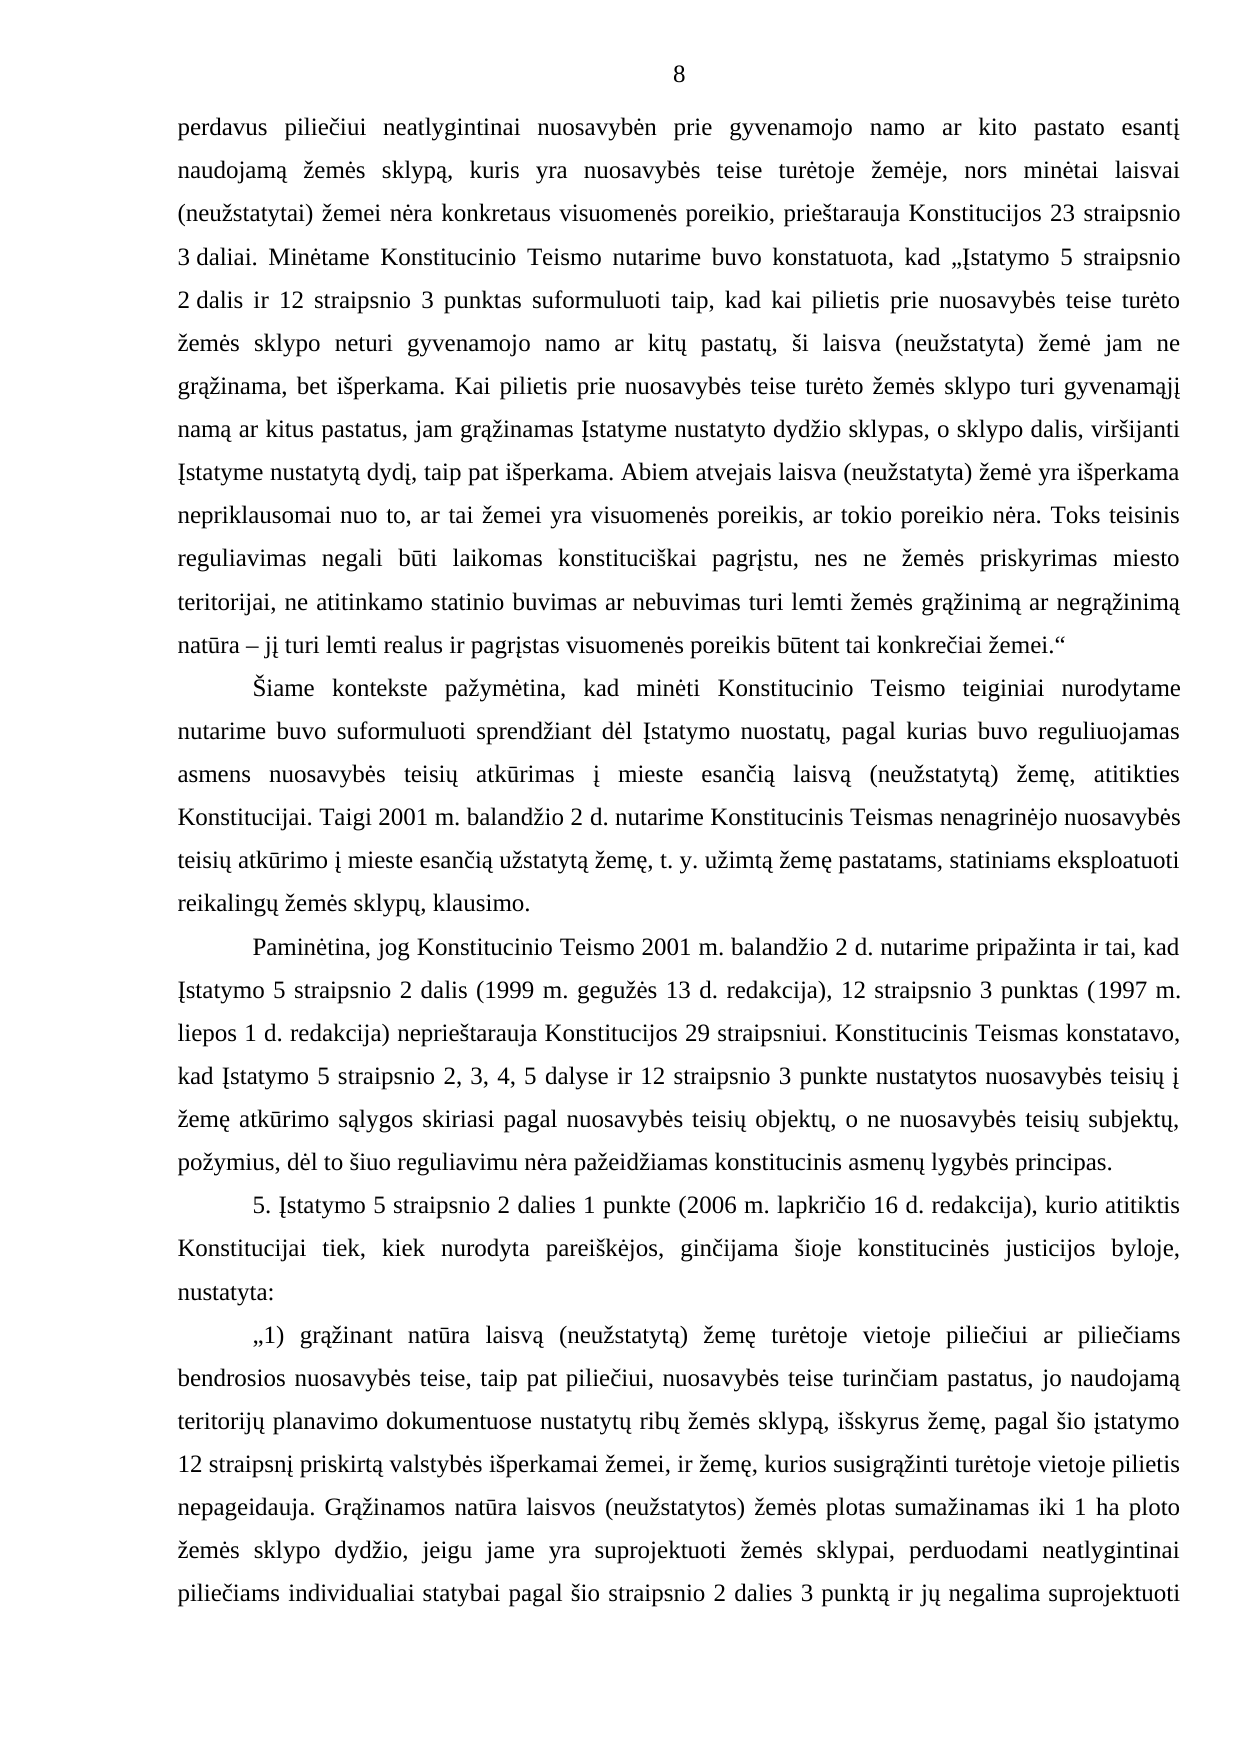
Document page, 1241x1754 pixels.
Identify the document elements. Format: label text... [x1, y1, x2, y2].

text perdavus piliečiui neatlygintinai nuosavybėn prie gyvenamojo namo ar kito pastato esantį naudojamą žemės sklypą, kuris yra nuosavybės teise turėtoje žemėje, nors minėtai laisvai (neužstatytai) žemei nėra konkretaus visuomenės poreikio, prieštarauja Konstitucijos 23 straipsnio 3 daliai. Minėtame Konstitucinio Teismo nutarime buvo konstatuota, kad „Įstatymo 5 straipsnio 2 dalis ir 12 straipsnio 3 punktas suformuluoti taip, kad kai pilietis prie nuosavybės teise turėto žemės sklypo neturi gyvenamojo namo ar kitų pastatų, ši laisva (neužstatyta) žemė jam ne grąžinama, bet išperkama. Kai pilietis prie nuosavybės teise turėto žemės sklypo turi gyvenamąjį namą ar kitus pastatus, jam grąžinamas Įstatyme nustatyto dydžio sklypas, o sklypo dalis, viršijanti Įstatyme nustatytą dydį, taip pat išperkama. Abiem atvejais laisva (neužstatyta) žemė yra išperkama nepriklausomai nuo to, ar tai žemei yra visuomenės poreikis, ar tokio poreikio nėra. Toks teisinis reguliavimas negali būti laikomas konstituciškai pagrįstu, nes ne žemės priskyrimas miesto teritorijai, ne atitinkamo statinio buvimas ar nebuvimas turi lemti žemės grąžinimą ar negrąžinimą natūra – jį turi lemti realus ir pagrįstas visuomenės poreikis būtent tai konkrečiai žemei.“ [177, 112, 1181, 658]
text Paminėtina, jog Konstitucinio Teismo 2001 m. balandžio 2 d. nutarime pripažinta ir tai, kad Įstatymo 5 straipsnio 2 dalis (1999 m. gegužės 13 d. redakcija), 12 straipsnio 3 punktas (1997 m. liepos 1 d. redakcija) neprieštarauja Konstitucijos 29 straipsniui. Konstitucinis Teismas konstatavo, kad Įstatymo 5 straipsnio 2, 3, 4, 5 dalyse ir 12 straipsnio 3 punkte nustatytos nuosavybės teisių į žemę atkūrimo sąlygos skiriasi pagal nuosavybės teisių objektų, o ne nuosavybės teisių subjektų, požymius, dėl to šiuo reguliavimu nėra pažeidžiamas konstitucinis asmenų lygybės principas. [177, 932, 1181, 1176]
text 5. Įstatymo 5 straipsnio 2 dalies 1 punkte (2006 m. lapkričio 16 d. redakcija), kurio atitiktis Konstitucijai tiek, kiek nurodyta pareiškėjos, ginčijama šioje konstitucinės justicijos byloje, nustatyta: [177, 1190, 1181, 1305]
text Šiame kontekste pažymėtina, kad minėti Konstitucinio Teismo teiginiai nurodytame nutarime buvo suformuluoti sprendžiant dėl Įstatymo nuostatų, pagal kurias buvo reguliuojamas asmens nuosavybės teisių atkūrimas į mieste esančią laisvą (neužstatytą) žemę, atitikties Konstitucijai. Taigi 2001 m. balandžio 2 d. nutarime Konstitucinis Teismas nenagrinėjo nuosavybės teisių atkūrimo į mieste esančią užstatytą žemę, t. y. užimtą žemę pastatams, statiniams eksploatuoti reikalingų žemės sklypų, klausimo. [177, 673, 1181, 917]
text „1) grąžinant natūra laisvą (neužstatytą) žemę turėtoje vietoje piliečiui ar piliečiams bendrosios nuosavybės teise, taip pat piliečiui, nuosavybės teise turinčiam pastatus, jo naudojamą teritorijų planavimo dokumentuose nustatytų ribų žemės sklypą, išskyrus žemę, pagal šio įstatymo 12 straipsnį priskirtą valstybės išperkamai žemei, ir žemę, kurios susigrąžinti turėtoje vietoje pilietis nepageidauja. Grąžinamos natūra laisvos (neužstatytos) žemės plotas sumažinamas iki 1 ha ploto žemės sklypo dydžio, jeigu jame yra suprojektuoti žemės sklypai, perduodami neatlygintinai piliečiams individualiai statybai pagal šio straipsnio 2 dalies 3 punktą ir jų negalima suprojektuoti [177, 1320, 1181, 1607]
